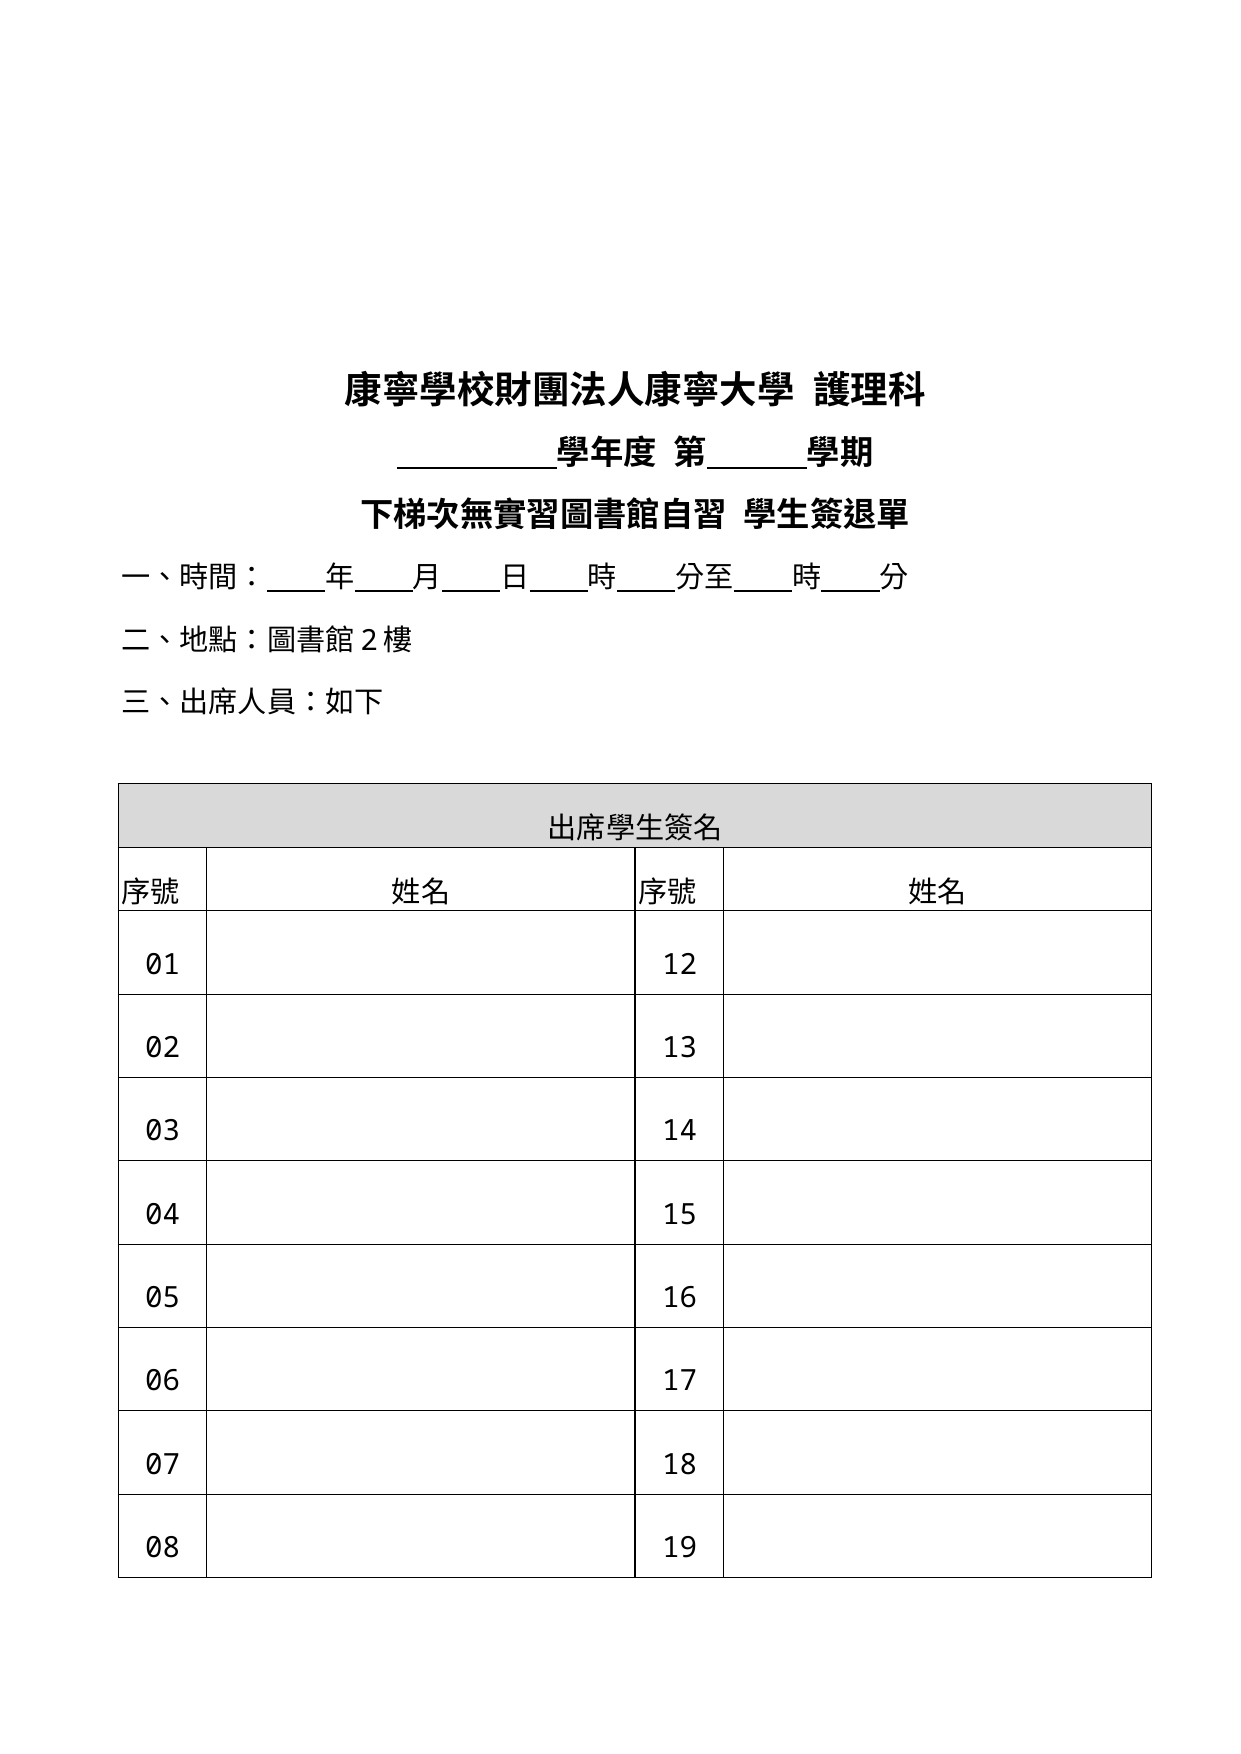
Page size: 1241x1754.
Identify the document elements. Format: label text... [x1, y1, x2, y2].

table_cell [1160, 1327, 1240, 1410]
table_cell [201, 721, 366, 783]
table_cell [1160, 1410, 1240, 1494]
table_cell [1152, 471, 1160, 533]
table_cell 序號 [636, 848, 723, 910]
table_cell [1160, 847, 1240, 910]
table_cell [1160, 910, 1240, 994]
table_cell [1160, 721, 1240, 783]
table_cell [724, 1411, 1151, 1494]
table_cell 19 [636, 1495, 723, 1577]
table_cell [1160, 783, 1240, 847]
table_cell [1152, 1244, 1160, 1327]
table_cell 出席學生簽名 [119, 784, 1151, 847]
table_cell [366, 721, 449, 783]
table_cell [1160, 1244, 1240, 1327]
table_cell 05 [119, 1245, 206, 1327]
table_cell [207, 1328, 634, 1410]
table_cell [207, 1078, 634, 1160]
table_header [1160, 96, 1240, 408]
table_cell 03 [119, 1078, 206, 1160]
table_cell [1152, 533, 1160, 721]
table_cell 18 [636, 1411, 723, 1494]
table_cell [1160, 533, 1240, 721]
table_cell 12 [636, 911, 723, 994]
table_header [1152, 96, 1160, 408]
table_cell [724, 1245, 1151, 1327]
table_cell 02 [119, 995, 206, 1077]
table_cell 17 [636, 1328, 723, 1410]
table_cell 一、時間： 年 月 日 時 分至 時 分 二、地點：圖書館2樓 三、出席人員：如下 [118, 533, 1019, 721]
table_cell 04 [119, 1161, 206, 1244]
table_cell [1160, 1160, 1240, 1244]
table_cell [724, 1161, 1151, 1244]
table_cell [1160, 471, 1240, 533]
table_cell [207, 995, 634, 1077]
table_cell [1152, 994, 1160, 1077]
table_cell 學年度 第 學期 [118, 408, 1152, 471]
table_cell 01 [119, 911, 206, 994]
table_cell [1152, 1494, 1160, 1577]
table_cell [724, 1078, 1151, 1160]
table_cell [1160, 994, 1240, 1077]
table_header 康寧學校財團法人康寧大學 護理科 [118, 96, 1152, 408]
table_cell 姓名 [207, 848, 634, 910]
table_cell [449, 721, 1152, 783]
table_cell [1152, 910, 1160, 994]
table_cell 16 [636, 1245, 723, 1327]
table_cell [118, 721, 201, 783]
table_cell [724, 911, 1151, 994]
table_cell [1152, 721, 1160, 783]
table_cell [207, 1411, 634, 1494]
table_cell 08 [119, 1495, 206, 1577]
table_cell [1160, 1494, 1240, 1577]
table_cell [1152, 408, 1160, 471]
table_cell [1152, 783, 1160, 847]
table_cell [1160, 1077, 1240, 1160]
table_cell 13 [636, 995, 723, 1077]
table_cell [1152, 847, 1160, 910]
table_cell [1152, 1327, 1160, 1410]
table_cell [1152, 1410, 1160, 1494]
table_cell 下梯次無實習圖書館自習 學生簽退單 [118, 471, 1152, 533]
table_cell 15 [636, 1161, 723, 1244]
table_cell 06 [119, 1328, 206, 1410]
table_cell [207, 1245, 634, 1327]
table_cell [724, 1328, 1151, 1410]
table_cell [724, 1495, 1151, 1577]
table_cell [207, 1495, 634, 1577]
table_cell 07 [119, 1411, 206, 1494]
table_cell 序號 [119, 848, 206, 910]
table_cell [207, 911, 634, 994]
table_cell [1152, 1160, 1160, 1244]
table_cell 14 [636, 1078, 723, 1160]
table_cell [1160, 408, 1240, 471]
table_cell [207, 1161, 634, 1244]
table_cell [724, 995, 1151, 1077]
table_cell [1152, 1077, 1160, 1160]
table_cell 姓名 [724, 848, 1151, 910]
table_cell [1019, 533, 1152, 721]
